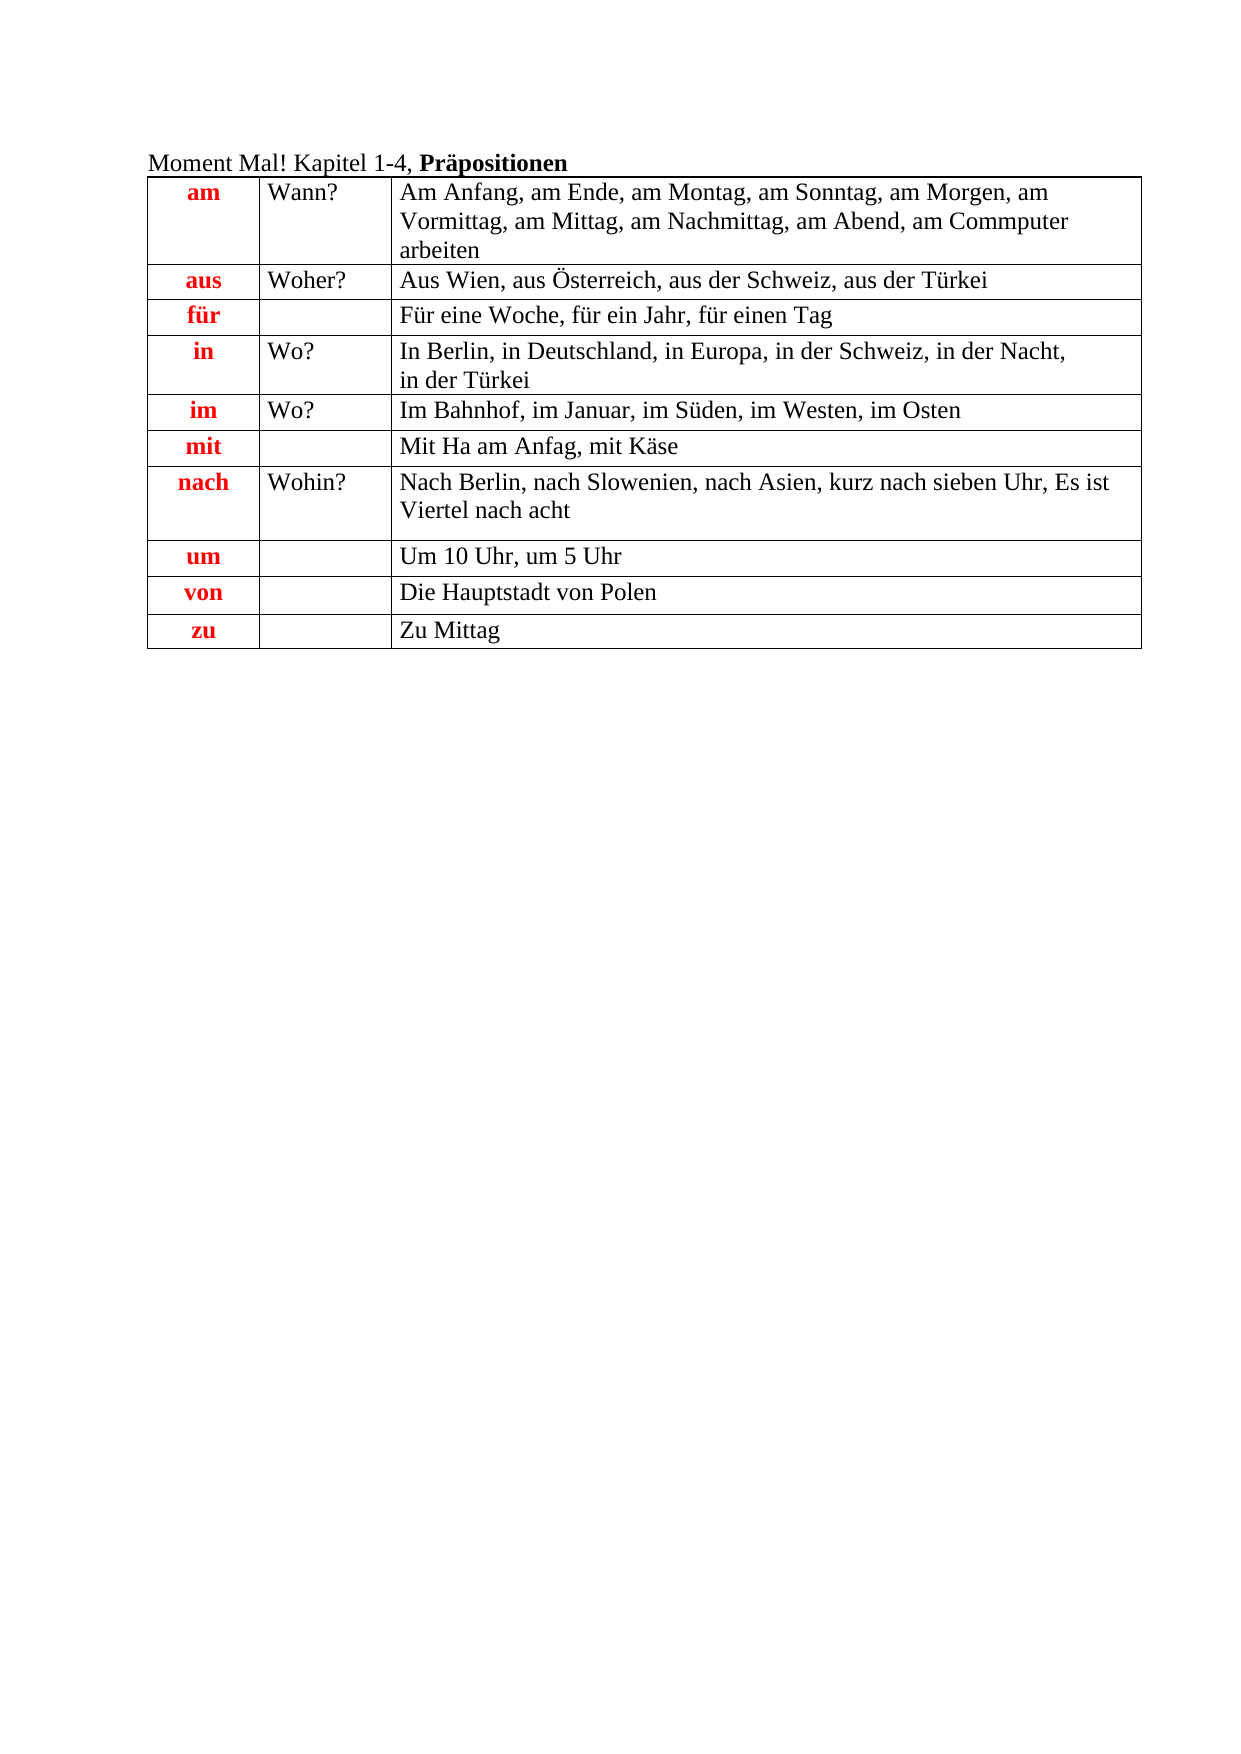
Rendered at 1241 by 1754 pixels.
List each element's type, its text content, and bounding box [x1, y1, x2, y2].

table_cell Für eine Woche, für ein Jahr, für einen Tag [392, 300, 1141, 335]
table_cell In Berlin, in Deutschland, in Europa, in der Schweiz, in der Nacht, in der Türkei [392, 336, 1141, 394]
table_cell um [148, 541, 259, 576]
table_cell [260, 300, 391, 335]
table_cell von [148, 577, 259, 614]
table_cell Mit Ha am Anfag, mit Käse [392, 431, 1141, 466]
table_cell aus [148, 265, 259, 299]
table_cell Im Bahnhof, im Januar, im Süden, im Westen, im Osten [392, 395, 1141, 430]
table_cell für [148, 300, 259, 335]
text Moment Mal! Kapitel 1-4, Präpositionen [148, 148, 1093, 176]
table_cell Wo? [260, 395, 391, 430]
table_header am [148, 178, 259, 264]
table_cell Wohin? [260, 467, 391, 540]
table_cell [260, 615, 391, 648]
table_cell [260, 577, 391, 614]
table_cell Woher? [260, 265, 391, 299]
table_cell [260, 541, 391, 576]
table_cell Die Hauptstadt von Polen [392, 577, 1141, 614]
table_cell Wo? [260, 336, 391, 394]
table_header Wann? [260, 178, 391, 264]
table_cell zu [148, 615, 259, 648]
table_cell Zu Mittag [392, 615, 1141, 648]
table_cell in [148, 336, 259, 394]
table_header Am Anfang, am Ende, am Montag, am Sonntag, am Morgen, am Vormittag, am Mittag, am Nachmittag, am Abend, am Commputer arbeiten [392, 178, 1141, 264]
table_cell mit [148, 431, 259, 466]
table_cell im [148, 395, 259, 430]
table_cell nach [148, 467, 259, 540]
table_cell [260, 431, 391, 466]
table_cell Nach Berlin, nach Slowenien, nach Asien, kurz nach sieben Uhr, Es ist Viertel nach acht [392, 467, 1141, 540]
table_cell Aus Wien, aus Österreich, aus der Schweiz, aus der Türkei [392, 265, 1141, 299]
table_cell Um 10 Uhr, um 5 Uhr [392, 541, 1141, 576]
